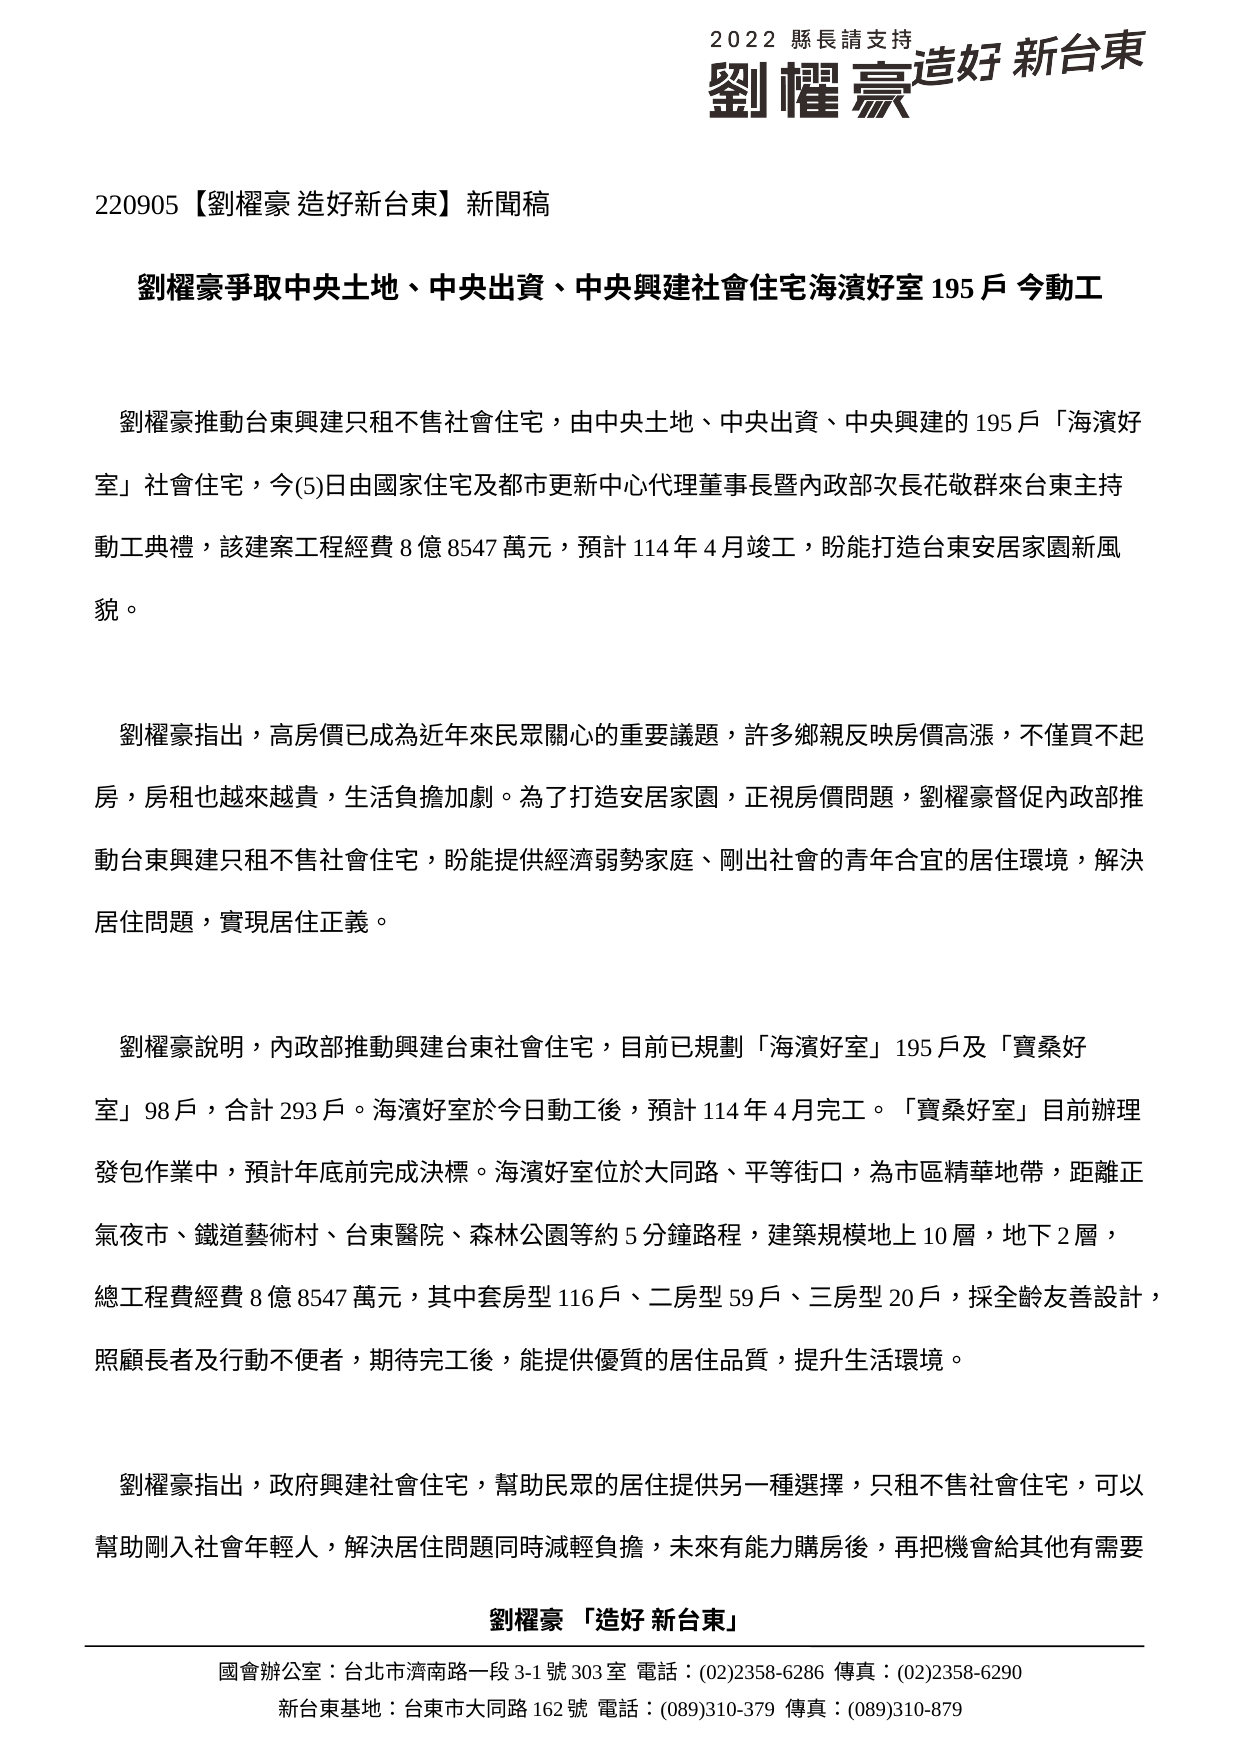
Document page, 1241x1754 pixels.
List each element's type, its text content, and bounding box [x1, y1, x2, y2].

text 220905【劉櫂豪 造好新台東】新聞稿 [94, 161, 1146, 223]
text 劉櫂豪指出，政府興建社會住宅，幫助民眾的居住提供另一種選擇，只租不售社會住宅，可以幫助剛入社會年輕人，解決居住問題同時減輕負擔，未來有能力購房後，再把機會給其他有需要 [94, 1442, 1146, 1567]
text 劉櫂豪推動台東興建只租不售社會住宅，由中央土地、中央出資、中央興建的195戶「海濱好室」社會住宅，今(5)日由國家住宅及都市更新中心代理董事長暨內政部次長花敬群來台東主持動工典禮，該建案工程經費8億8547萬元，預計114年4月竣工，盼能打造台東安居家園新風貌。 [94, 379, 1146, 629]
text 劉櫂豪爭取中央土地、中央出資、中央興建社會住宅海濱好室195戶 今動工 [94, 244, 1146, 306]
text 劉櫂豪指出，高房價已成為近年來民眾關心的重要議題，許多鄉親反映房價高漲，不僅買不起房，房租也越來越貴，生活負擔加劇。為了打造安居家園，正視房價問題，劉櫂豪督促內政部推動台東興建只租不售社會住宅，盼能提供經濟弱勢家庭、剛出社會的青年合宜的居住環境，解決居住問題，實現居住正義。 [94, 692, 1146, 942]
text 劉櫂豪說明，內政部推動興建台東社會住宅，目前已規劃「海濱好室」195戶及「寶桑好室」98戶，合計293戶。海濱好室於今日動工後，預計114年4月完工。「寶桑好室」目前辦理發包作業中，預計年底前完成決標。海濱好室位於大同路、平等街口，為市區精華地帶，距離正氣夜市、鐵道藝術村、台東醫院、森林公園等約5分鐘路程，建築規模地上10層，地下2層，總工程費經費8億8547萬元，其中套房型116戶、二房型59戶、三房型20戶，採全齡友善設計，照顧長者及行動不便者，期待完工後，能提供優質的居住品質，提升生活環境。 [94, 1004, 1146, 1379]
